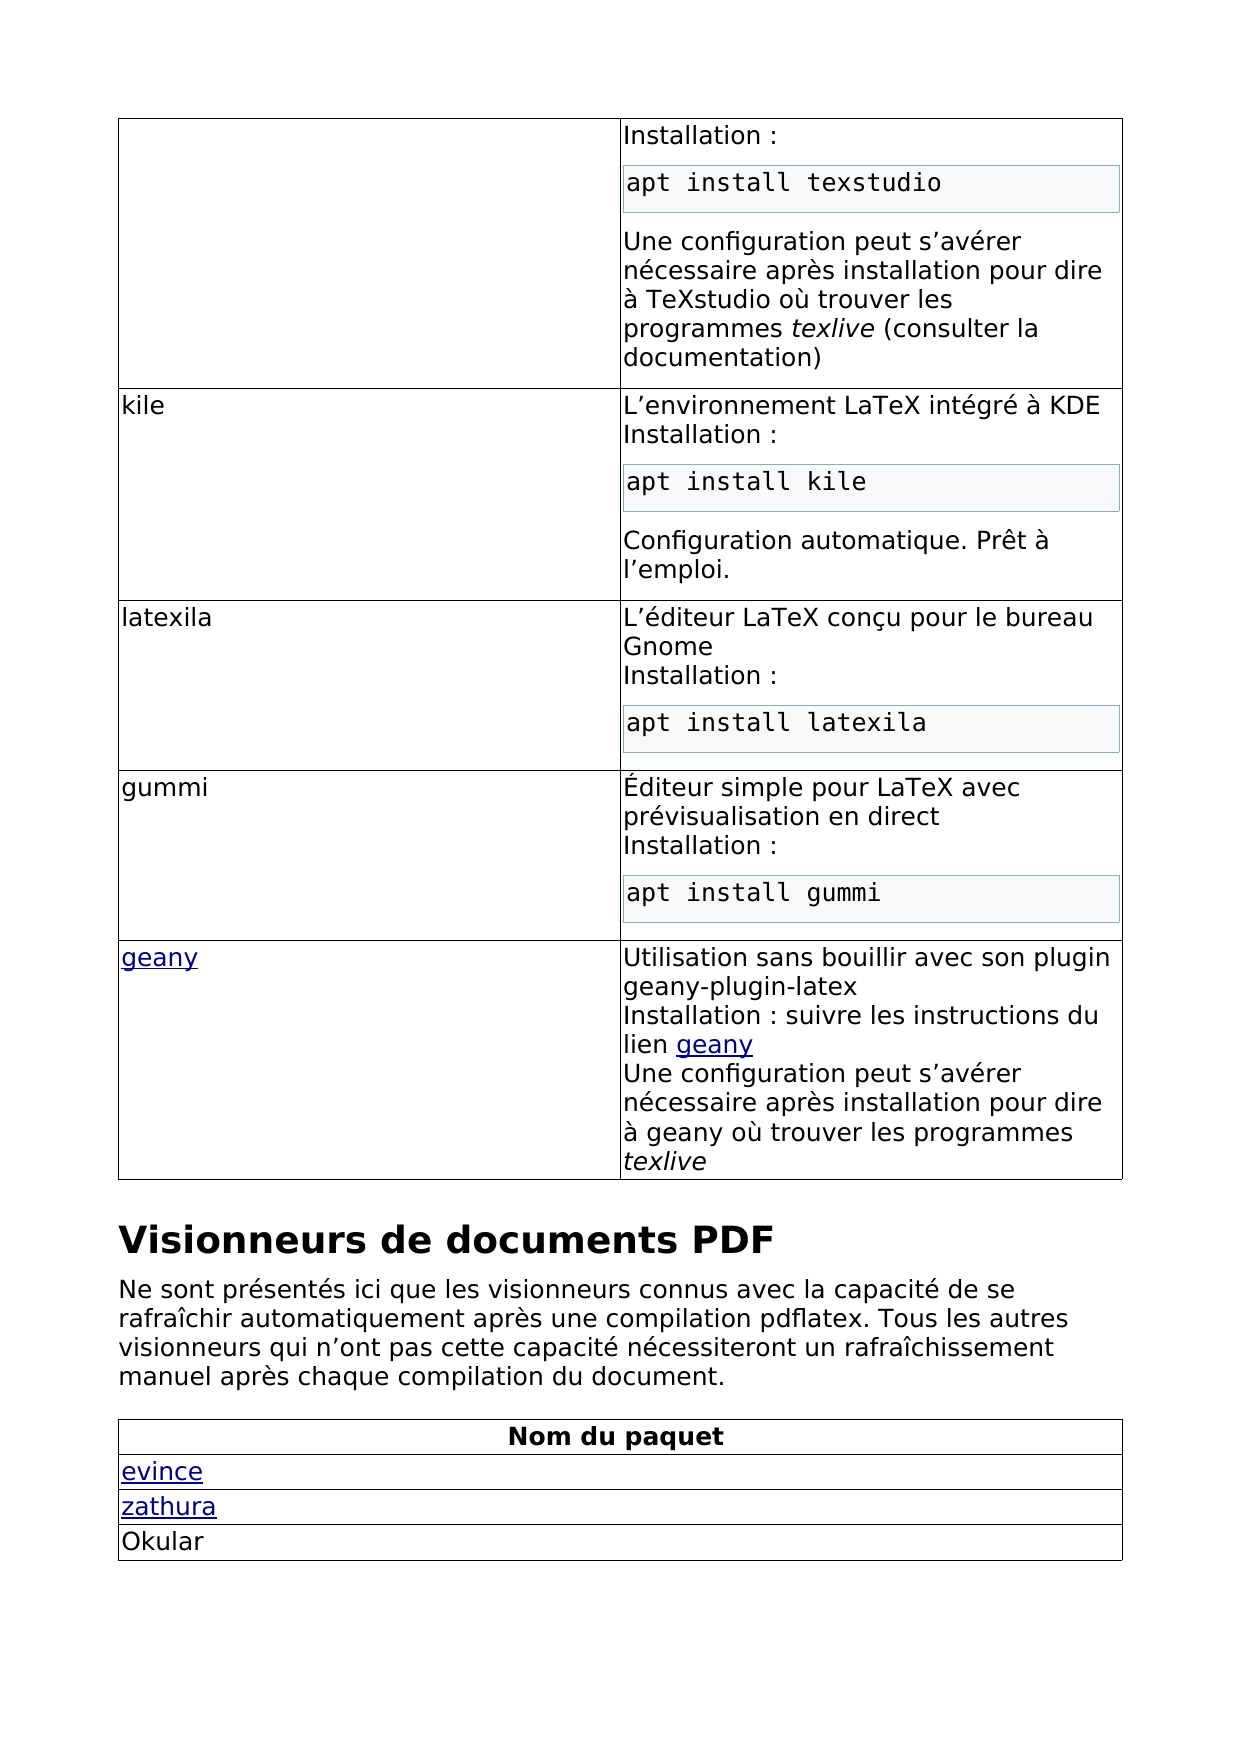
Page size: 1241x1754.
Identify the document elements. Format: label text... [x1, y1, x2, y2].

table_cell zathura [119, 1490, 1122, 1524]
table_cell evince [119, 1455, 1122, 1489]
table_header Nom du paquet [119, 1420, 1122, 1454]
table_cell gummi [119, 771, 620, 940]
table_cell L’environnement LaTeX intégré à KDE Installation : Configuration automatique. Prêt à l’emploi. [621, 389, 1122, 600]
table_header apt install gummi [624, 876, 1119, 922]
table_cell kile [119, 389, 620, 600]
table_cell latexila [119, 601, 620, 770]
table_cell [119, 119, 620, 388]
table_cell geany [119, 941, 620, 1179]
table_header apt install latexila [624, 706, 1119, 752]
subtitle Visionneurs de documents PDF [118, 1219, 1122, 1263]
table_header apt install kile [624, 465, 1119, 511]
text Ne sont présentés ici que les visionneurs connus avec la capacité de se rafraîchir automatiquement après une compilation pdflatex. Tous les autres visionneurs qui n’ont pas cette capacité nécessiteront un rafraîchissement manuel après chaque compilation du document. [118, 1275, 1122, 1392]
table_header apt install texstudio [624, 166, 1119, 212]
table_cell Utilisation sans bouillir avec son plugin geany-plugin-latex Installation : suivre les instructions du lien geany Une configuration peut s’avérer nécessaire après installation pour dire à geany où trouver les programmes texlive [621, 941, 1122, 1179]
table_cell L’éditeur LaTeX conçu pour le bureau Gnome Installation : [621, 601, 1122, 770]
table_cell Okular [119, 1525, 1122, 1559]
table_cell Éditeur simple pour LaTeX avec prévisualisation en direct Installation : [621, 771, 1122, 940]
table_cell Installation : Une configuration peut s’avérer nécessaire après installation pour dire à TeXstudio où trouver les programmes texlive (consulter la documentation) [621, 119, 1122, 388]
